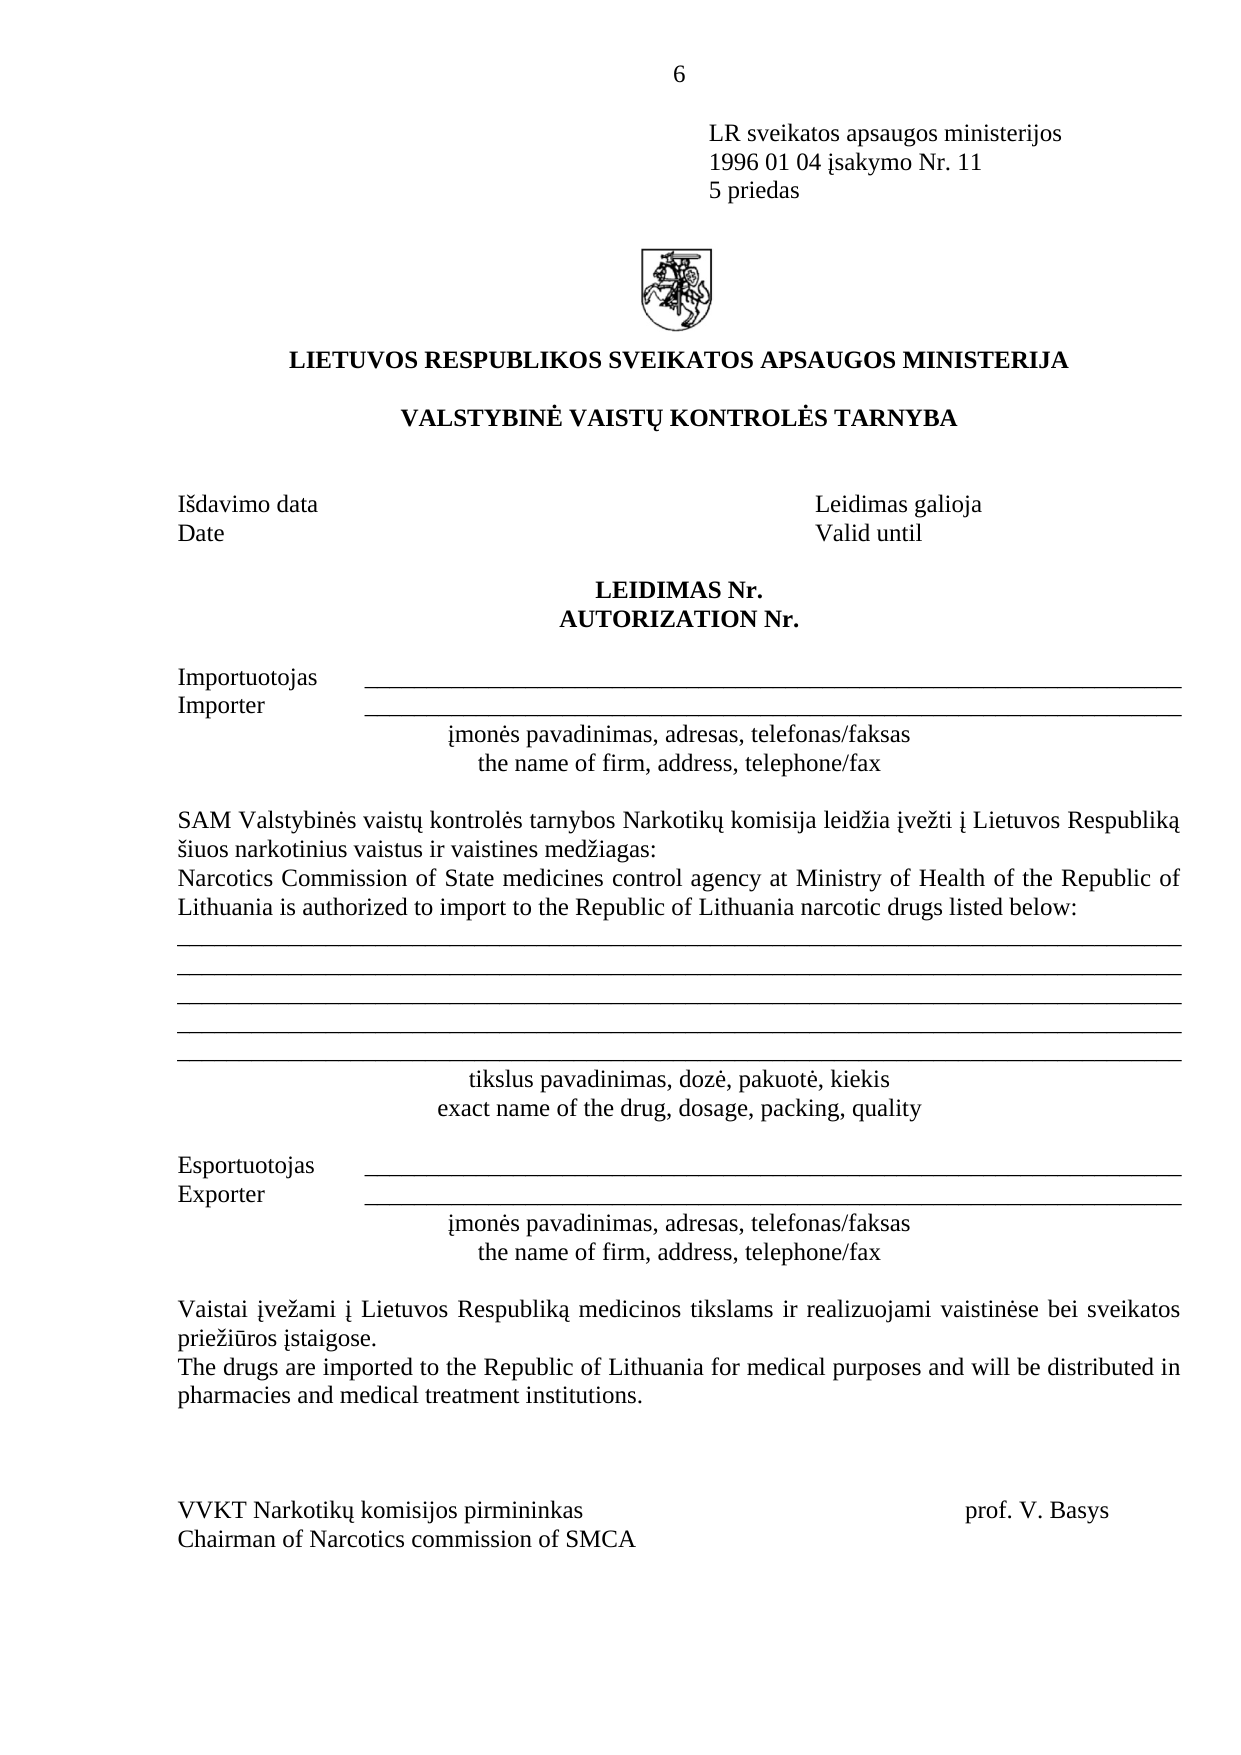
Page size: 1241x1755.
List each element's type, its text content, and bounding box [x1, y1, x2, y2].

text 1996 01 04 įsakymo Nr. 11 [177, 147, 1181, 176]
text LR sveikatos apsaugos ministerijos [709, 118, 1181, 147]
text AUTORIZATION Nr. [177, 604, 1181, 633]
text Narcotics Commission of State medicines control agency at Ministry of Health of the Republic of Lithuania is authorized to import to the Republic of Lithuania narcotic drugs listed below: [177, 863, 1181, 921]
text VVKT Narkotikų komisijos pirmininkas prof. V. Basys [177, 1496, 1181, 1524]
text Importer [177, 691, 1181, 719]
text įmonės pavadinimas, adresas, telefonas/faksas [177, 719, 1181, 748]
text LEIDIMAS Nr. [177, 576, 1181, 604]
text Chairman of Narcotics commission of SMCA [177, 1524, 1181, 1553]
text exact name of the drug, dosage, packing, quality [177, 1093, 1181, 1122]
text 5 priedas [177, 176, 1181, 204]
text VALSTYBINĖ VAISTŲ KONTROLĖS TARNYBA [177, 403, 1181, 432]
text The drugs are imported to the Republic of Lithuania for medical purposes and will be distributed in pharmacies and medical treatment institutions. [177, 1352, 1181, 1409]
text the name of firm, address, telephone/fax [177, 1237, 1181, 1266]
text Date Valid until [177, 518, 1181, 547]
text SAM Valstybinės vaistų kontrolės tarnybos Narkotikų komisija leidžia įvežti į Lietuvos Respubliką šiuos narkotinius vaistus ir vaistines medžiagas: [177, 806, 1181, 863]
text Vaistai įvežami į Lietuvos Respubliką medicinos tikslams ir realizuojami vaistinėse bei sveikatos priežiūros įstaigose. [177, 1294, 1181, 1352]
text Esportuotojas [177, 1151, 1181, 1179]
text įmonės pavadinimas, adresas, telefonas/faksas [177, 1208, 1181, 1237]
text Exporter [177, 1179, 1181, 1208]
text Išdavimo data Leidimas galioja [177, 489, 1181, 518]
text LIETUVOS RESPUBLIKOS SVEIKATOS APSAUGOS MINISTERIJA [177, 346, 1181, 374]
text the name of firm, address, telephone/fax [177, 748, 1181, 777]
text Importuotojas [177, 662, 1181, 691]
text tikslus pavadinimas, dozė, pakuotė, kiekis [177, 1064, 1181, 1093]
